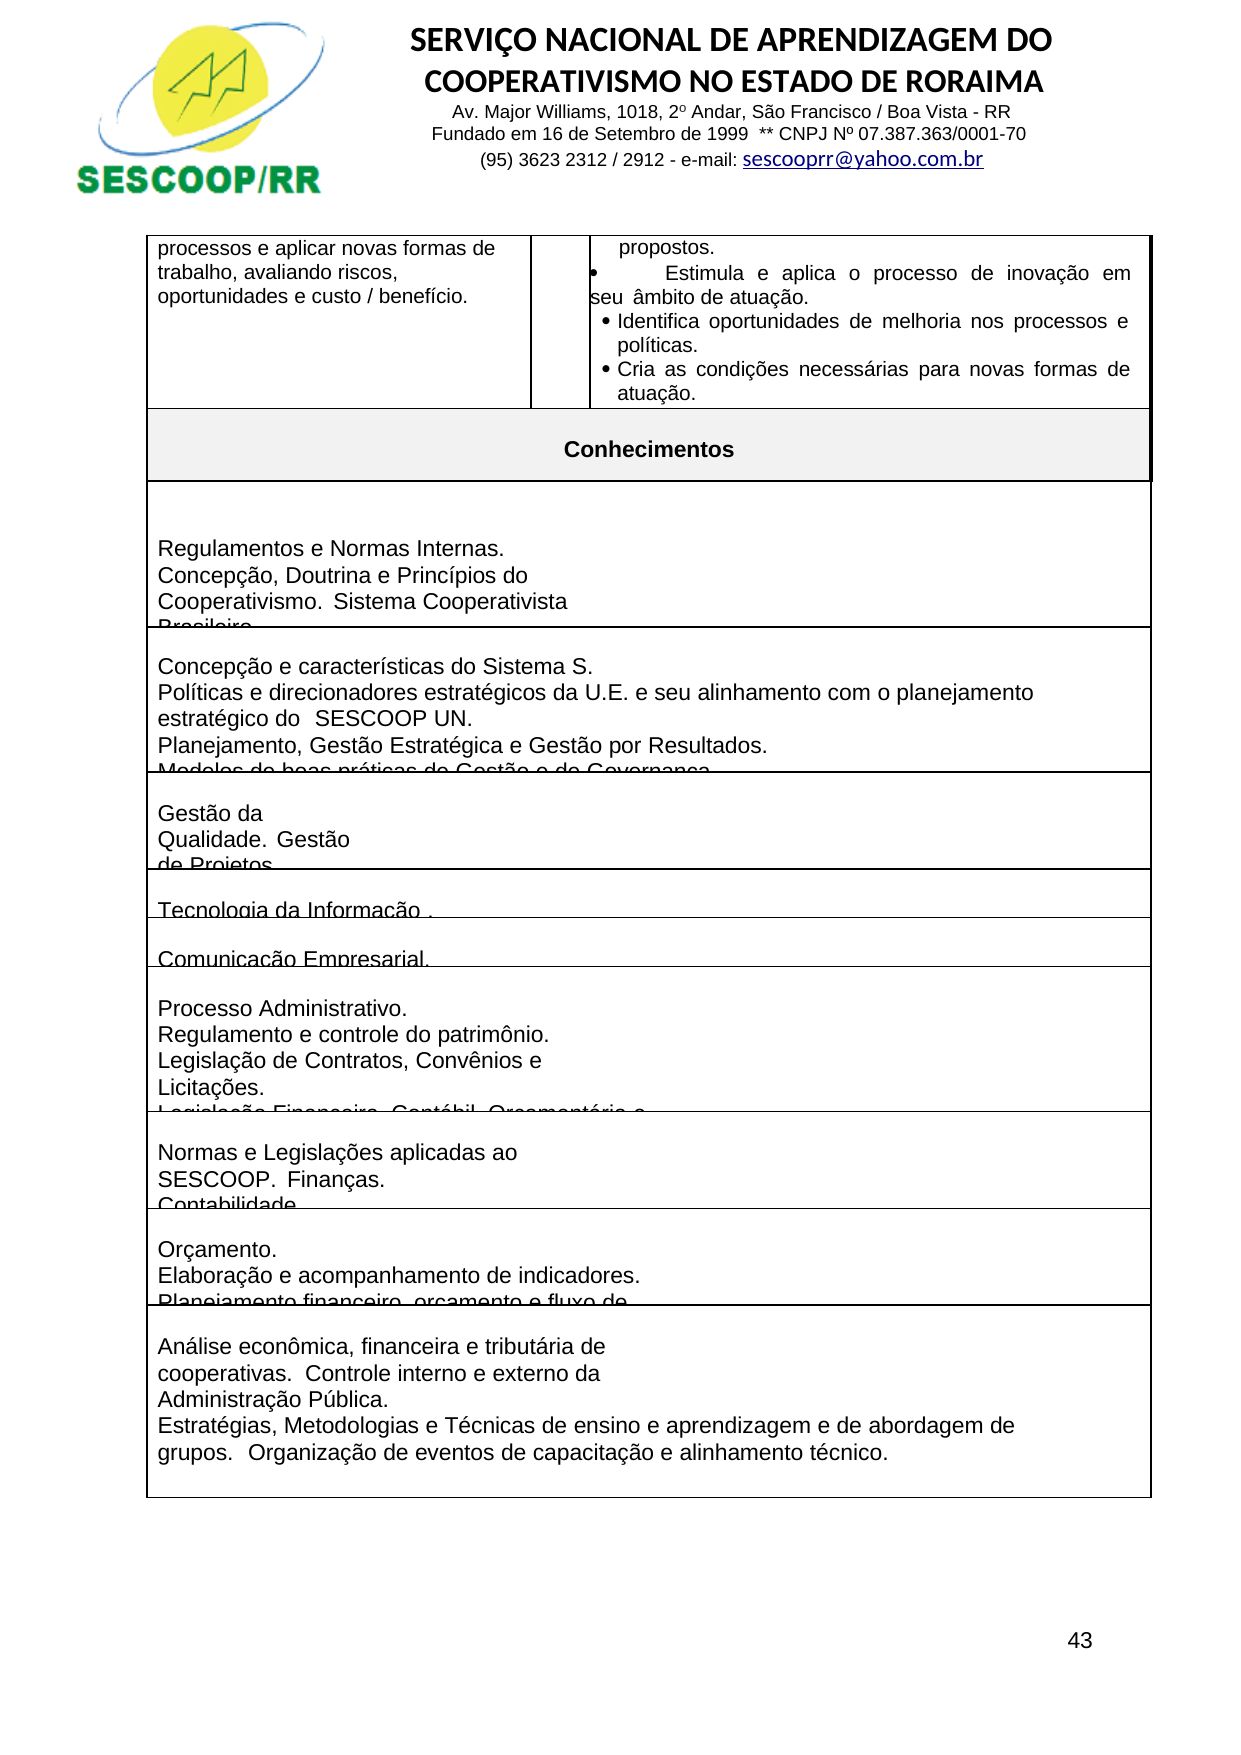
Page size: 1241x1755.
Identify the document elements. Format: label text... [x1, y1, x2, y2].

table_header propostos. Estimula e aplica o processo de inovação em seu âmbito de atuação. Identifica oportunidades de melhoria nos processos e políticas. Cria as condições necessárias para novas formas de atuação. [591, 236, 1149, 407]
table_cell Processo Administrativo. Regulamento e controle do patrimônio. Legislação de Contratos, Convênios e Licitações. Legislação Financeira, Contábil, Orçamentária e Tributária. Legislação Administrativa, Trabalhista e Previdenciária. [148, 967, 1150, 1111]
table_cell Normas e Legislações aplicadas ao SESCOOP. Finanças. Contabilidade. [148, 1112, 1150, 1207]
table_cell Tecnologia da Informação . [148, 870, 1150, 917]
table_cell Concepção e características do Sistema S. Políticas e direcionadores estratégicos da U.E. e seu alinhamento com o planejamento estratégico do SESCOOP UN. Planejamento, Gestão Estratégica e Gestão por Resultados. Modelos de boas práticas de Gestão e de Governança Corporativa. [148, 628, 1150, 771]
table_cell Orçamento. Elaboração e acompanhamento de indicadores. Planejamento financeiro, orçamento e fluxo de caixa. [148, 1209, 1150, 1304]
table_cell Gestão da Qualidade. Gestão de Projetos. Gestão de Pessoas por Competências. [148, 773, 1150, 868]
table_cell Conhecimentos [148, 409, 1149, 480]
table_cell Comunicação Empresarial. [148, 918, 1150, 966]
table_cell Regulamentos e Normas Internas. Concepção, Doutrina e Princípios do Cooperativismo. Sistema Cooperativista Brasileiro. SESCOOP: história, estrutura e funcionamento. [148, 482, 1150, 626]
table_header [532, 236, 589, 407]
table_cell Análise econômica, financeira e tributária de cooperativas. Controle interno e externo da Administração Pública. Estratégias, Metodologias e Técnicas de ensino e aprendizagem e de abordagem de grupos. Organização de eventos de capacitação e alinhamento técnico. [148, 1306, 1150, 1496]
table_header processos e aplicar novas formas de trabalho, avaliando riscos, oportunidades e custo / benefício. [148, 236, 530, 407]
